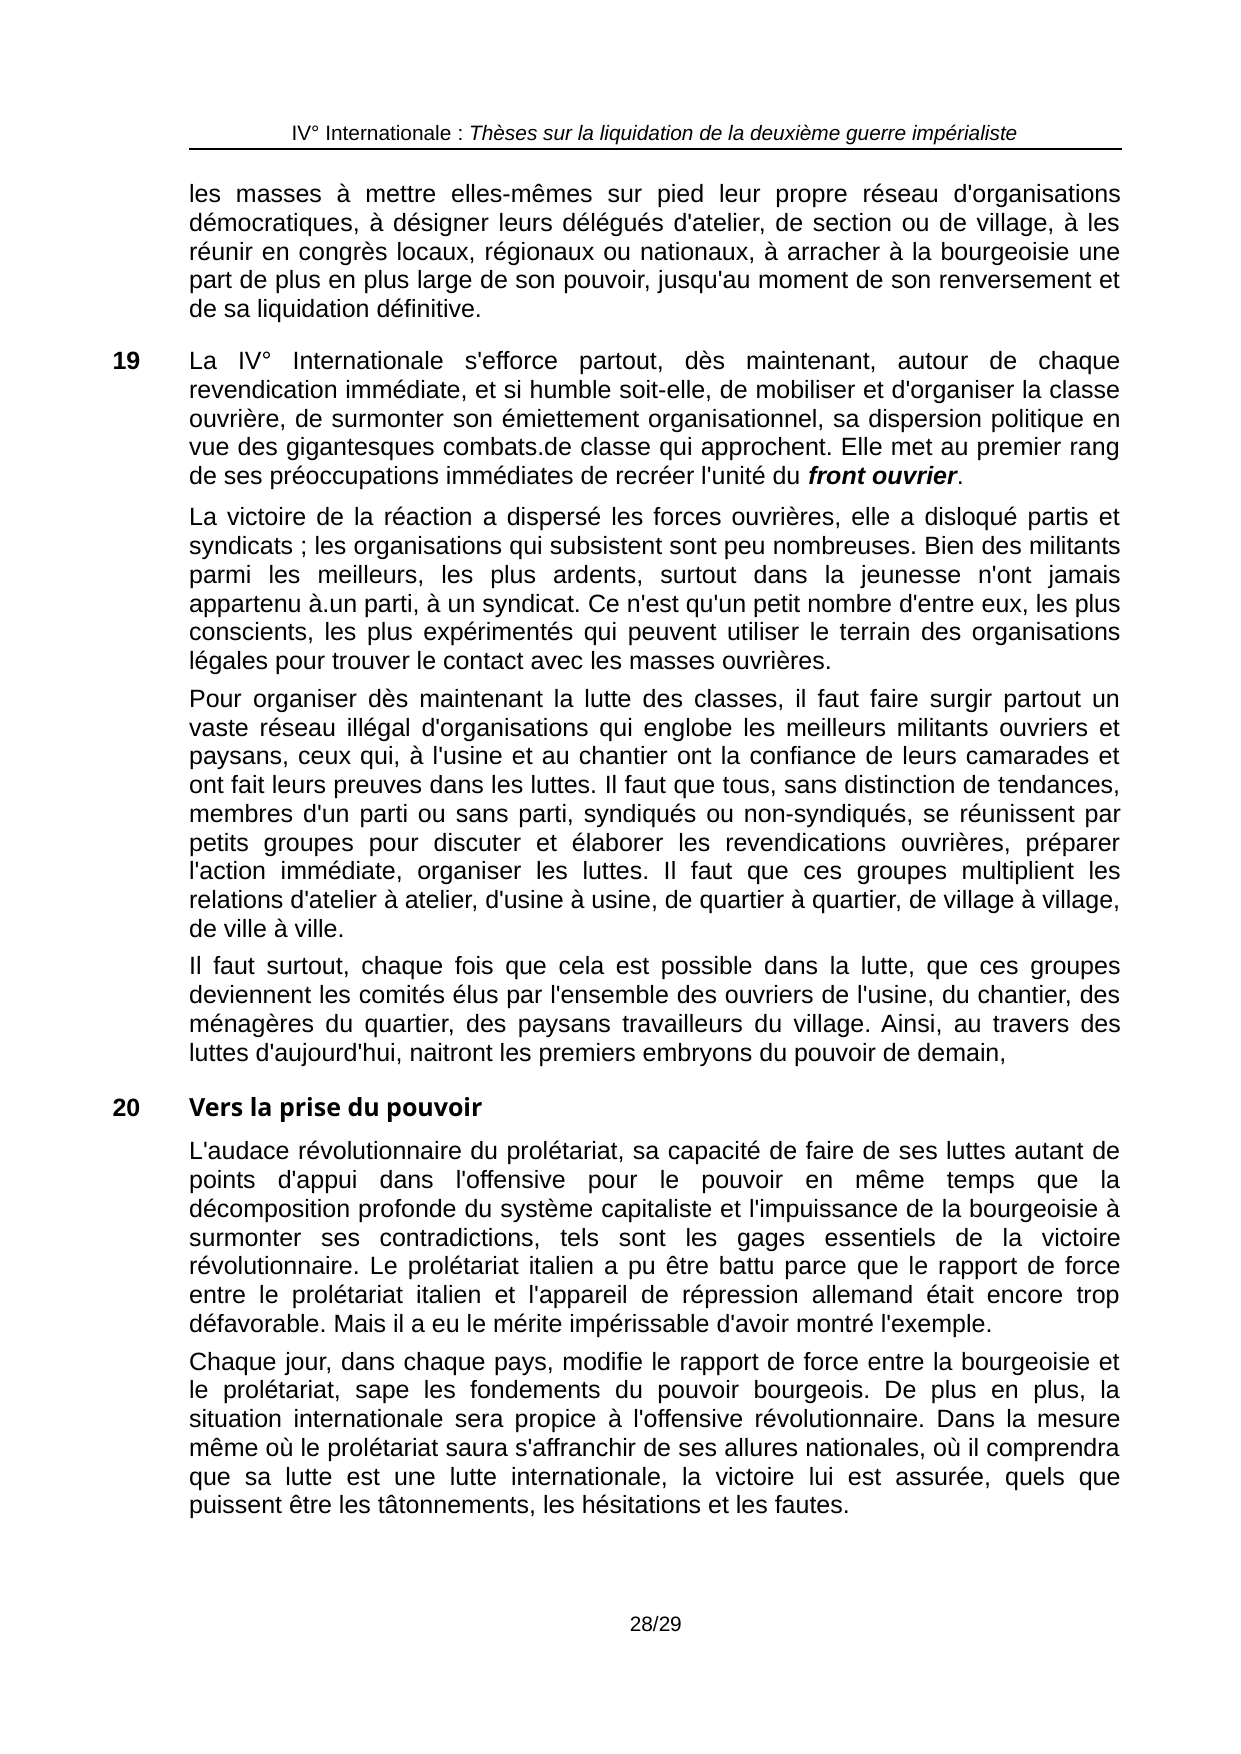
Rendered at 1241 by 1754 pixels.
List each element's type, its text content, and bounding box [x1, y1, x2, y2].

text La victoire de la réaction a dispersé les forces ouvrières, elle a disloqué partis et syndicats ; les organisations qui subsistent sont peu nombreuses. Bien des militants parmi les meilleurs, les plus ardents, surtout dans la jeunesse n'ont jamais appartenu à.un parti, à un syndicat. Ce n'est qu'un petit nombre d'entre eux, les plus conscients, les plus expérimentés qui peuvent utiliser le terrain des organisations légales pour trouver le contact avec les masses ouvrières. [189, 502, 1122, 675]
text L'audace révolutionnaire du prolétariat, sa capacité de faire de ses luttes autant de points d'appui dans l'offensive pour le pouvoir en même temps que la décomposition profonde du système capitaliste et l'impuissance de la bourgeoisie à surmonter ses contradictions, tels sont les gages essentiels de la victoire révolutionnaire. Le prolétariat italien a pu être battu parce que le rapport de force entre le prolétariat italien et l'appareil de répression allemand était encore trop défavorable. Mais il a eu le mérite impérissable d'avoir montré l'exemple. [189, 1136, 1122, 1338]
text Pour organiser dès maintenant la lutte des classes, il faut faire surgir partout un vaste réseau illégal d'organisations qui englobe les meilleurs militants ouvriers et paysans, ceux qui, à l'usine et au chantier ont la confiance de leurs camarades et ont fait leurs preuves dans les luttes. Il faut que tous, sans distinction de tendances, membres d'un parti ou sans parti, syndiqués ou non-syndiqués, se réunissent par petits groupes pour discuter et élaborer les revendications ouvrières, préparer l'action immédiate, organiser les luttes. Il faut que ces groupes multiplient les relations d'atelier à atelier, d'usine à usine, de quartier à quartier, de village à village, de ville à ville. [189, 684, 1122, 942]
subtitle La IV° Internationale s'efforce partout, dès maintenant, autour de chaque revendication immédiate, et si humble soit-elle, de mobiliser et d'organiser la classe ouvrière, de surmonter son émiettement organisationnel, sa dispersion politique en vue des gigantesques combats.de classe qui approchent. Elle met au premier rang de ses préoccupations immédiates de recréer l'unité du front ouvrier. [112, 346, 1122, 490]
text les masses à mettre elles-mêmes sur pied leur propre réseau d'organisations démocratiques, à désigner leurs délégués d'atelier, de section ou de village, à les réunir en congrès locaux, régionaux ou nationaux, à arracher à la bourgeoisie une part de plus en plus large de son pouvoir, jusqu'au moment de son renversement et de sa liquidation définitive. [189, 179, 1122, 323]
subtitle Vers la prise du pouvoir [112, 1090, 1122, 1124]
text Chaque jour, dans chaque pays, modifie le rapport de force entre la bourgeoisie et le prolétariat, sape les fondements du pouvoir bourgeois. De plus en plus, la situation internationale sera propice à l'offensive révolutionnaire. Dans la mesure même où le prolétariat saura s'affranchir de ses allures nationales, où il comprendra que sa lutte est une lutte internationale, la victoire lui est assurée, quels que puissent être les tâtonnements, les hésitations et les fautes. [189, 1346, 1122, 1519]
text Il faut surtout, chaque fois que cela est possible dans la lutte, que ces groupes deviennent les comités élus par l'ensemble des ouvriers de l'usine, du chantier, des ménagères du quartier, des paysans travailleurs du village. Ainsi, au travers des luttes d'aujourd'hui, naitront les premiers embryons du pouvoir de demain, [189, 951, 1122, 1066]
